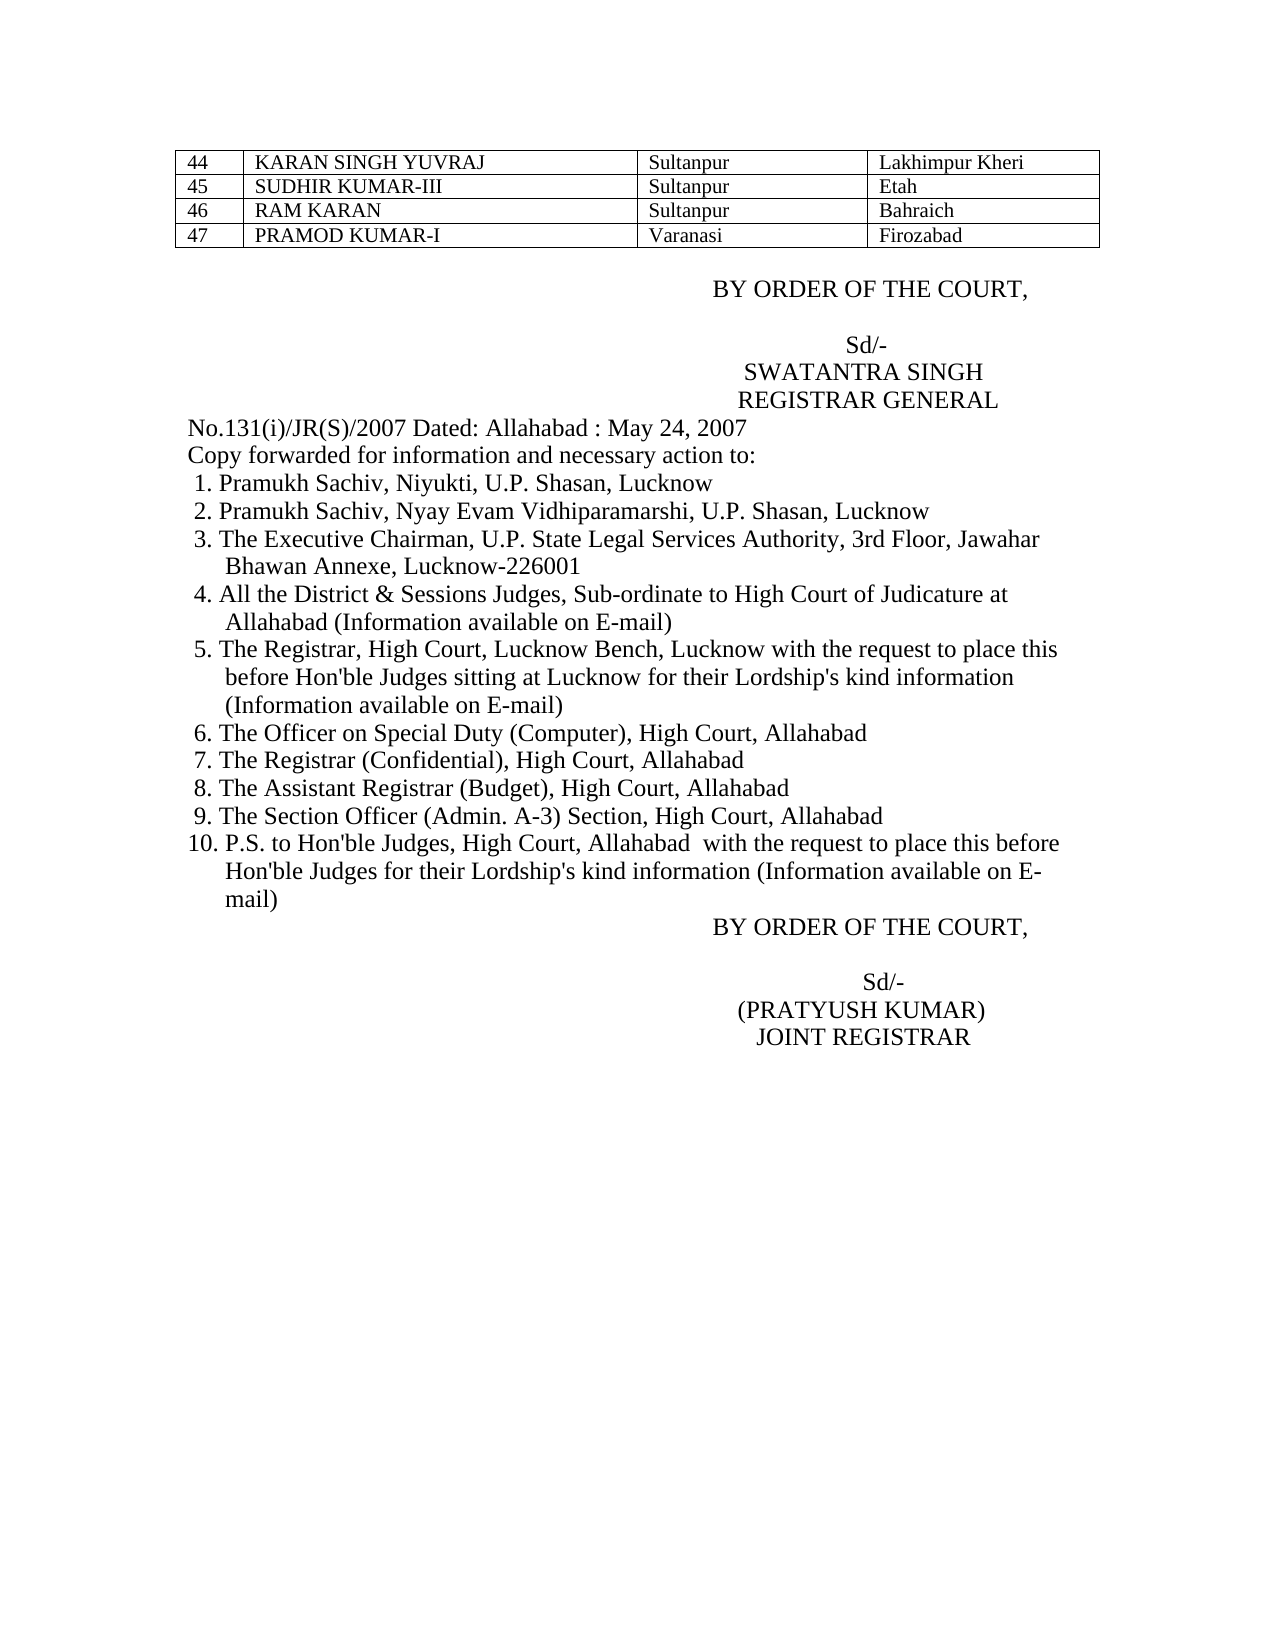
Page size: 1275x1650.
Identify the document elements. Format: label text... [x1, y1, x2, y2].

text 4. All the District & Sessions Judges, Sub-ordinate to High Court of Judicature at Allahabad (Information available on E-mail) [187, 580, 1087, 636]
text BY ORDER OF THE COURT, [712, 913, 1087, 940]
text BY ORDER OF THE COURT, [637, 275, 1087, 303]
table_cell PRAMOD KUMAR-I [244, 224, 637, 247]
table_cell SUDHIR KUMAR-III [244, 175, 637, 198]
table_cell Sultanpur [638, 151, 867, 174]
text 1. Pramukh Sachiv, Niyukti, U.P. Shasan, Lucknow [187, 469, 1087, 497]
text REGISTRAR GENERAL [187, 386, 1087, 414]
text No.131(i)/JR(S)/2007 Dated: Allahabad : May 24, 2007 [187, 414, 1087, 442]
table_cell 46 [176, 199, 243, 222]
table_cell 44 [176, 151, 243, 174]
text 5. The Registrar, High Court, Lucknow Bench, Lucknow with the request to place this before Hon'ble Judges sitting at Lucknow for their Lordship's kind information (Information available on E-mail) [187, 636, 1087, 719]
text Sd/- [787, 968, 1087, 996]
table_cell 47 [176, 224, 243, 247]
table_cell Lakhimpur Kheri [868, 151, 1099, 174]
table_cell Varanasi [638, 224, 867, 247]
table_cell Firozabad [868, 224, 1099, 247]
text Copy forwarded for information and necessary action to: [187, 442, 1087, 469]
table_cell RAM KARAN [244, 199, 637, 222]
table_cell Sultanpur [638, 175, 867, 198]
text (PRATYUSH KUMAR) [637, 996, 1087, 1023]
text 2. Pramukh Sachiv, Nyay Evam Vidhiparamarshi, U.P. Shasan, Lucknow [187, 497, 1087, 525]
table_cell Etah [868, 175, 1099, 198]
text 9. The Section Officer (Admin. A-3) Section, High Court, Allahabad [187, 802, 1087, 829]
text 6. The Officer on Special Duty (Computer), High Court, Allahabad [187, 719, 1087, 746]
text JOINT REGISTRAR [637, 1023, 1087, 1051]
text SWATANTRA SINGH [637, 358, 1087, 386]
table_cell KARAN SINGH YUVRAJ [244, 151, 637, 174]
table_cell 45 [176, 175, 243, 198]
text 7. The Registrar (Confidential), High Court, Allahabad [187, 746, 1087, 774]
text Sd/- [187, 331, 1087, 358]
text 10. P.S. to Hon'ble Judges, High Court, Allahabad with the request to place this before Hon'ble Judges for their Lordship's kind information (Information available on E-mail) [187, 829, 1087, 913]
text 3. The Executive Chairman, U.P. State Legal Services Authority, 3rd Floor, Jawahar Bhawan Annexe, Lucknow-226001 [187, 525, 1087, 580]
text 8. The Assistant Registrar (Budget), High Court, Allahabad [187, 774, 1087, 802]
table_cell Sultanpur [638, 199, 867, 222]
table_cell Bahraich [868, 199, 1099, 222]
